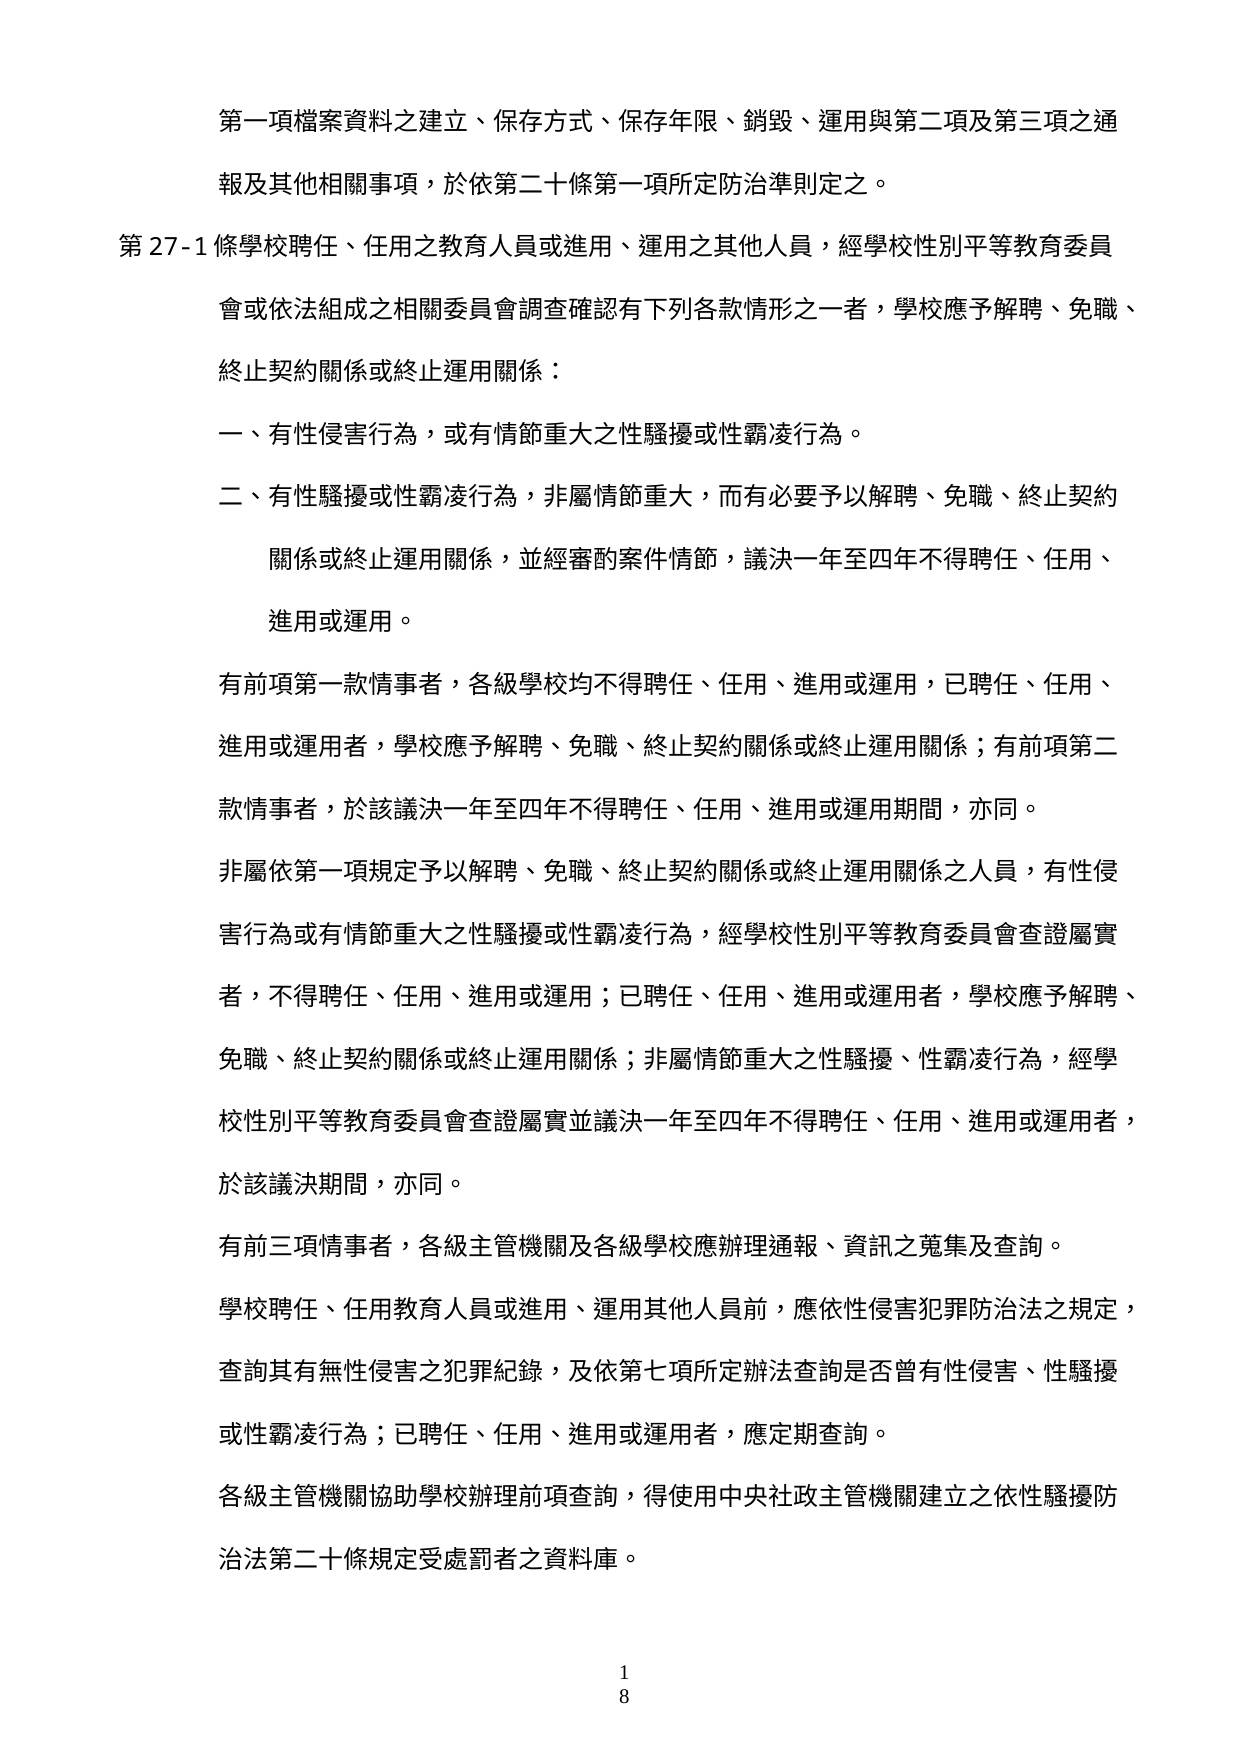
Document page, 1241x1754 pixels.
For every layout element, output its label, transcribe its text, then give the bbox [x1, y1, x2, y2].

text 一、有性侵害行為，或有情節重大之性騷擾或性霸凌行為。 [118, 391, 1122, 453]
text 各級主管機關協助學校辦理前項查詢，得使用中央社政主管機關建立之依性騷擾防治法第二十條規定受處罰者之資料庫。 [218, 1453, 1122, 1578]
text 第一項檔案資料之建立、保存方式、保存年限、銷毀、運用與第二項及第三項之通報及其他相關事項，於依第二十條第一項所定防治準則定之。 [218, 78, 1122, 203]
text 有前三項情事者，各級主管機關及各級學校應辦理通報、資訊之蒐集及查詢。 [118, 1203, 1122, 1266]
text 學校聘任、任用教育人員或進用、運用其他人員前，應依性侵害犯罪防治法之規定，查詢其有無性侵害之犯罪紀錄，及依第七項所定辦法查詢是否曾有性侵害、性騷擾或性霸凌行為；已聘任、任用、進用或運用者，應定期查詢。 [218, 1266, 1122, 1453]
text 有前項第一款情事者，各級學校均不得聘任、任用、進用或運用，已聘任、任用、進用或運用者，學校應予解聘、免職、終止契約關係或終止運用關係；有前項第二款情事者，於該議決一年至四年不得聘任、任用、進用或運用期間，亦同。 [218, 641, 1122, 828]
text 二、有性騷擾或性霸凌行為，非屬情節重大，而有必要予以解聘、免職、終止契約關係或終止運用關係，並經審酌案件情節，議決一年至四年不得聘任、任用、進用或運用。 [218, 453, 1122, 641]
text 第27-1條學校聘任、任用之教育人員或進用、運用之其他人員，經學校性別平等教育委員會或依法組成之相關委員會調查確認有下列各款情形之一者，學校應予解聘、免職、終止契約關係或終止運用關係： [118, 203, 1122, 391]
text 非屬依第一項規定予以解聘、免職、終止契約關係或終止運用關係之人員，有性侵害行為或有情節重大之性騷擾或性霸凌行為，經學校性別平等教育委員會查證屬實者，不得聘任、任用、進用或運用；已聘任、任用、進用或運用者，學校應予解聘、免職、終止契約關係或終止運用關係；非屬情節重大之性騷擾、性霸凌行為，經學校性別平等教育委員會查證屬實並議決一年至四年不得聘任、任用、進用或運用者，於該議決期間，亦同。 [218, 828, 1122, 1203]
